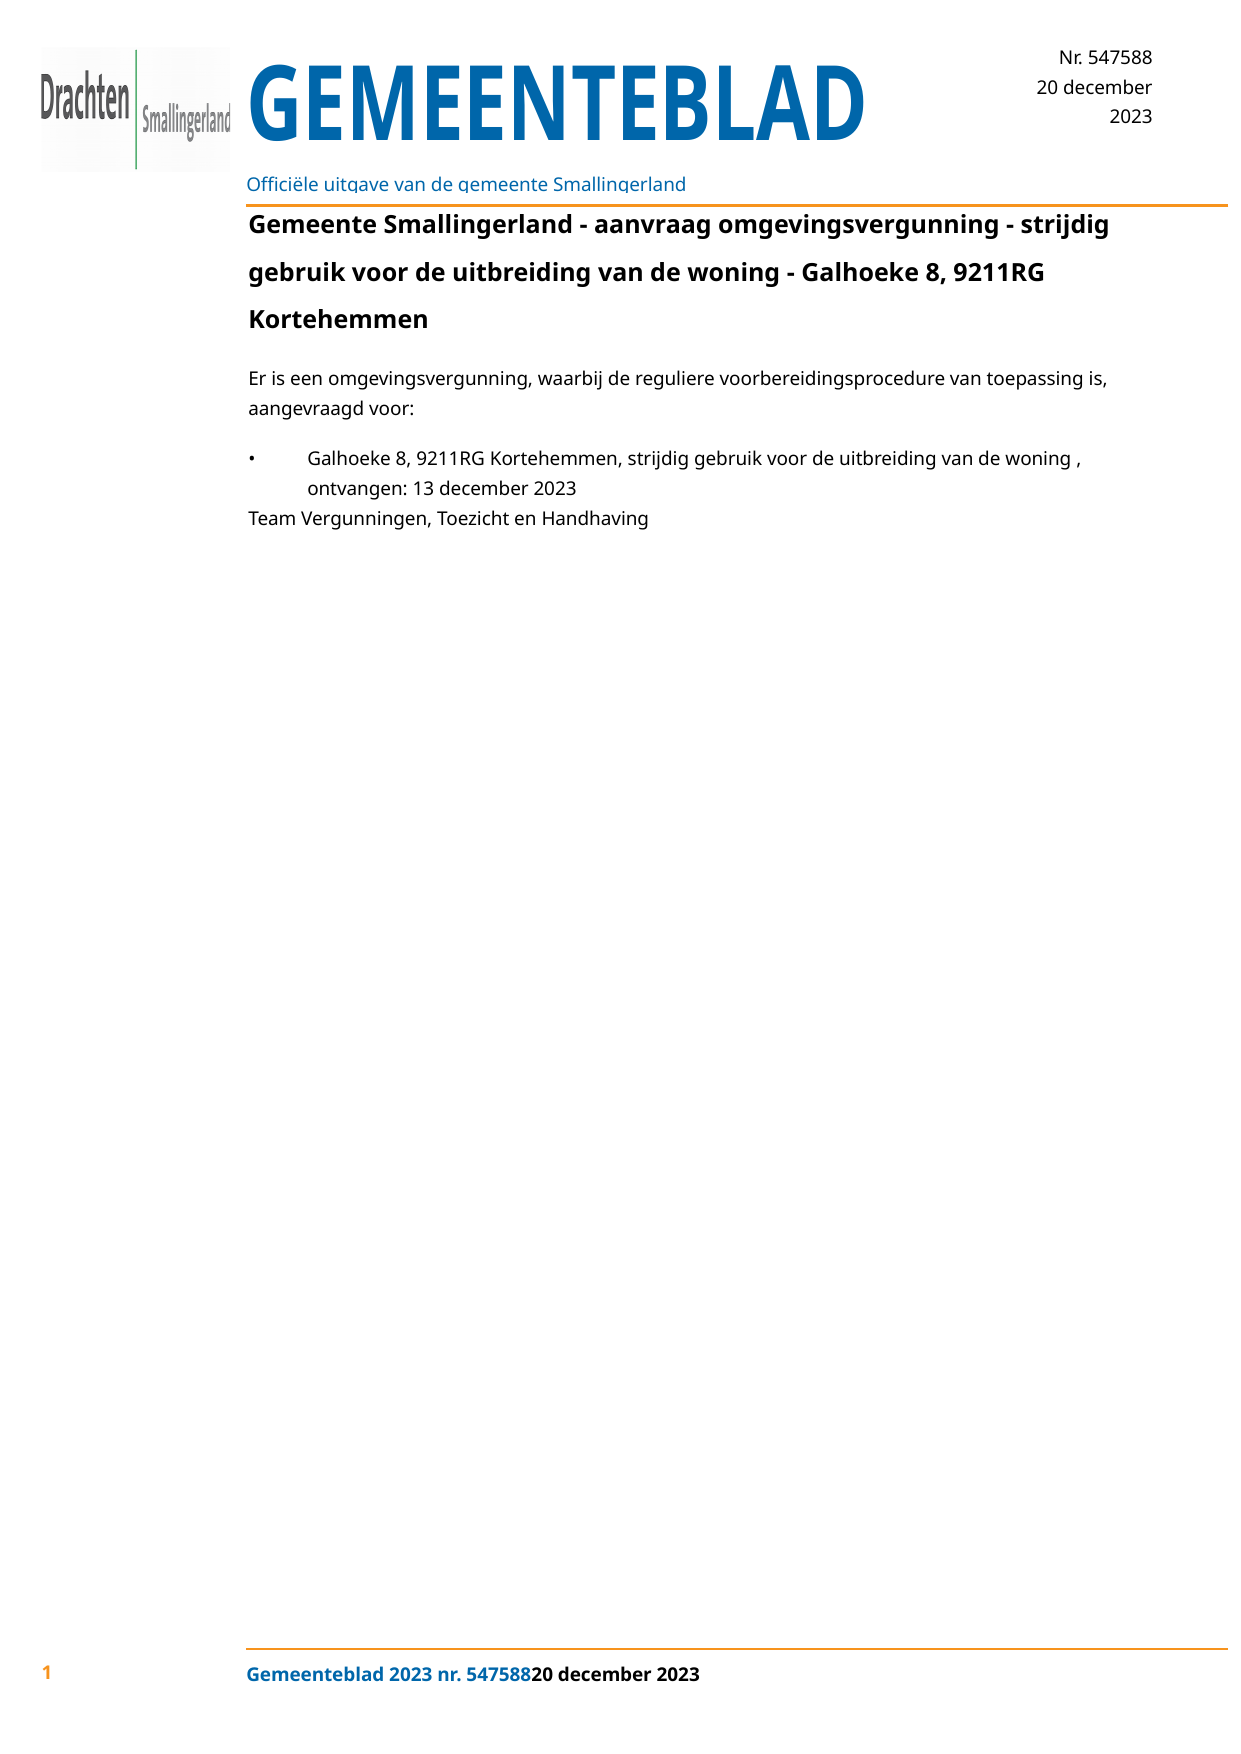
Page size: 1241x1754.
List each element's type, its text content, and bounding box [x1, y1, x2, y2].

picture [41, 47, 231, 172]
text Er is een omgevingsvergunning, waarbij de reguliere voorbereidingsprocedure van toepassing is, aangevraagd voor: [248, 366, 1152, 421]
list Galhoeke 8, 9211RG Kortehemmen, strijdig gebruik voor de uitbreiding van de woning , ontvangen: 13 december 2023 [248, 446, 1152, 501]
text Gemeente Smallingerland - aanvraag omgevingsvergunning - strijdig gebruik voor de uitbreiding van de woning - Galhoeke 8, 9211RG Kortehemmen [248, 207, 1152, 336]
text Team Vergunningen, Toezicht en Handhaving [248, 505, 1152, 530]
